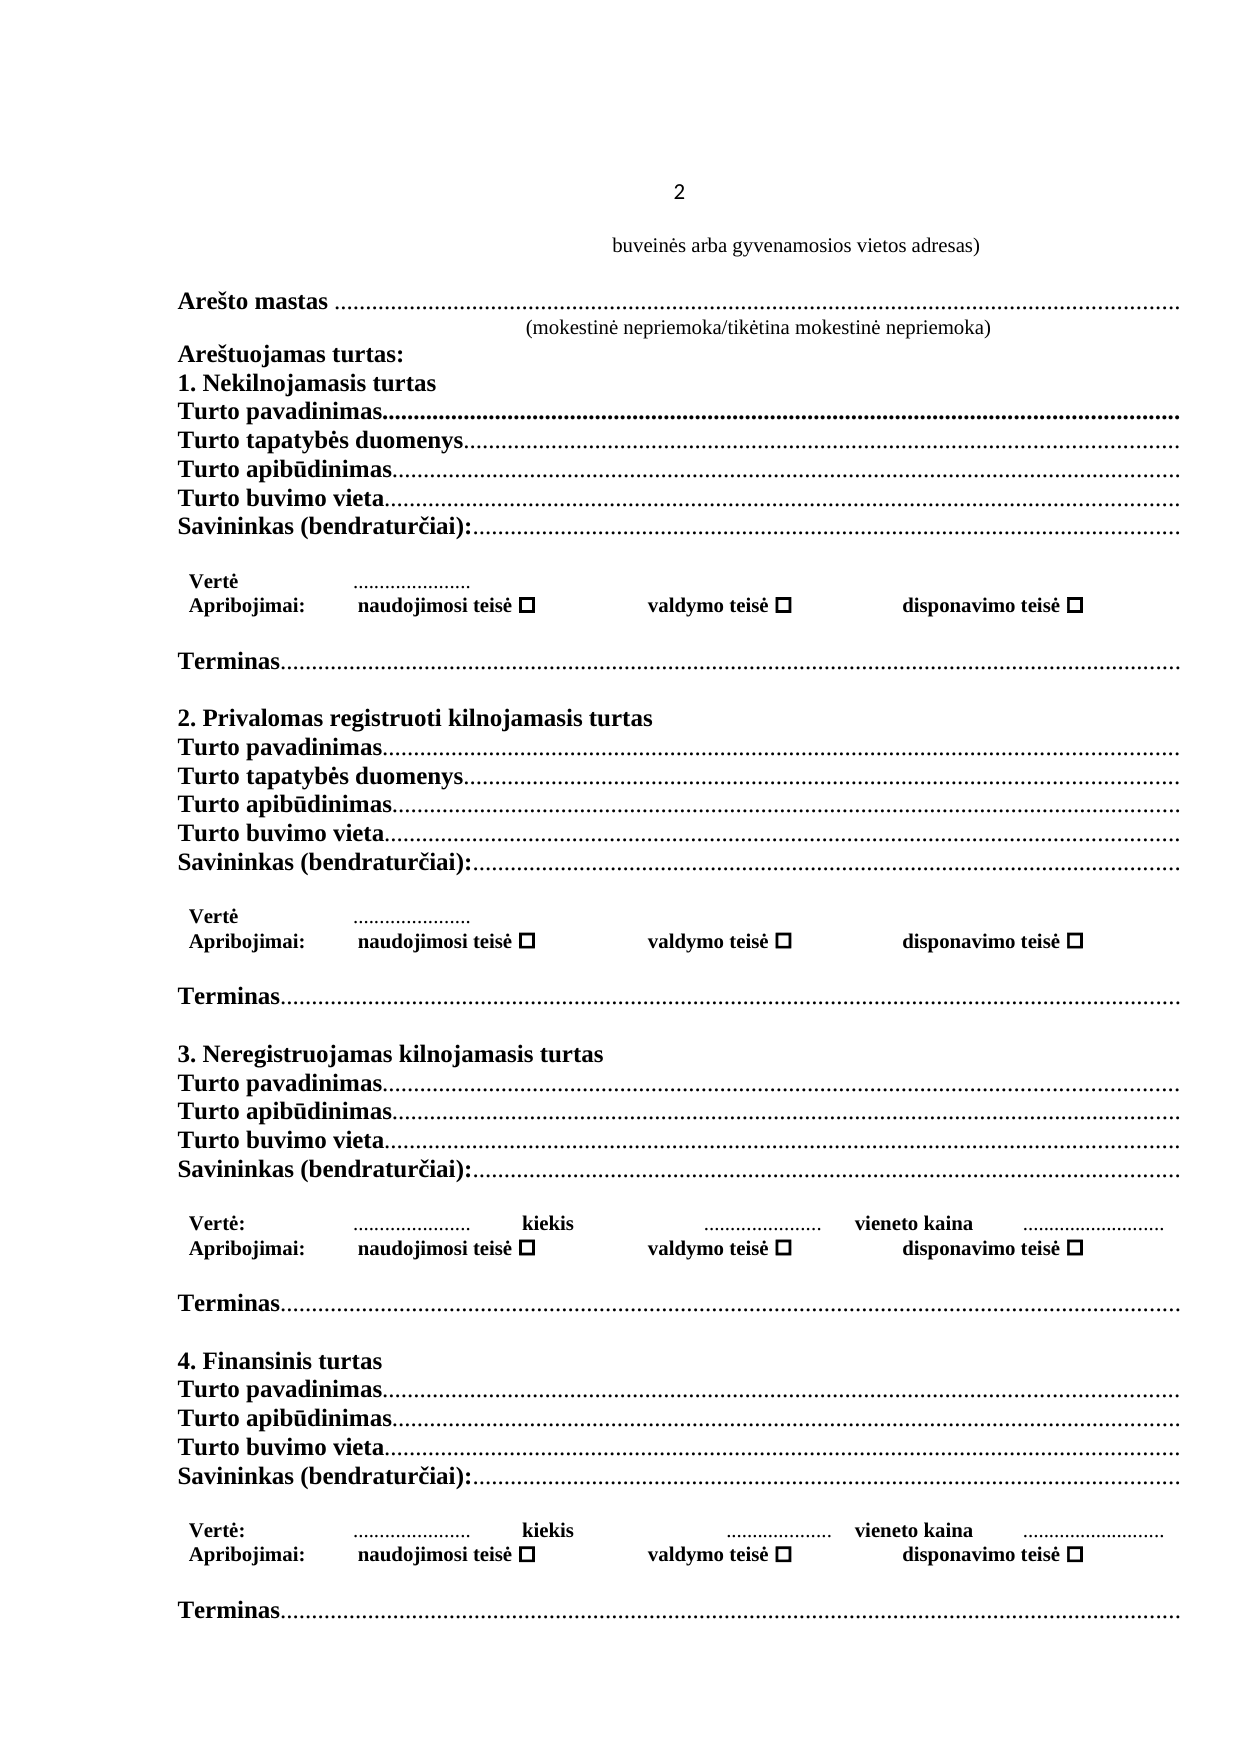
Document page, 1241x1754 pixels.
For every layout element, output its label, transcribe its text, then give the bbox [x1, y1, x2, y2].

table_cell Apribojimai: [177, 1235, 346, 1259]
text Turto apibūdinimas [177, 1403, 1181, 1432]
text Turto tapatybės duomenys [177, 425, 1181, 454]
table_header [1012, 1518, 1181, 1542]
table_header [693, 569, 843, 593]
table_header [342, 569, 511, 593]
text Turto tapatybės duomenys [177, 761, 1181, 789]
table_header [511, 905, 734, 928]
table_cell disponavimo teisė  [891, 929, 1181, 953]
table_cell naudojimosi teisė  [346, 1235, 636, 1259]
table_header Vertė: [177, 1518, 342, 1542]
text Turto buvimo vieta [177, 818, 1181, 847]
text Savininkas (bendraturčiai): [177, 847, 1181, 876]
table_cell valdymo teisė  [636, 929, 891, 953]
table_cell Apribojimai: [177, 1542, 346, 1566]
table_cell disponavimo teisė  [891, 1542, 1181, 1566]
text 3. Neregistruojamas kilnojamasis turtas [177, 1039, 1181, 1068]
table_cell valdymo teisė  [636, 1235, 891, 1259]
text Terminas [177, 1595, 1181, 1624]
table_cell naudojimosi teisė  [346, 593, 636, 617]
table_header kiekis [511, 1518, 715, 1542]
text Terminas [177, 1288, 1181, 1317]
table_cell naudojimosi teisė  [346, 929, 636, 953]
table_header [843, 905, 1012, 928]
table_header [342, 1518, 511, 1542]
table_header [715, 1518, 843, 1542]
text Turto pavadinimas [177, 1068, 1181, 1096]
text Terminas [177, 646, 1181, 674]
text Turto apibūdinimas [177, 789, 1181, 818]
table_cell valdymo teisė  [636, 1542, 891, 1566]
text Areštuojamas turtas: [177, 339, 1181, 368]
table_cell Apribojimai: [177, 593, 346, 617]
table_header [1012, 1211, 1181, 1235]
table_header [1012, 905, 1181, 928]
table_header Vertė [177, 905, 342, 928]
text 2. Privalomas registruoti kilnojamasis turtas [177, 703, 1181, 732]
text Terminas [177, 981, 1181, 1010]
text Turto apibūdinimas [177, 454, 1181, 483]
table_cell Apribojimai: [177, 929, 346, 953]
table_header vieneto kaina [843, 1211, 1012, 1235]
table_header [734, 905, 843, 928]
text Savininkas (bendraturčiai): [177, 1154, 1181, 1183]
table_cell disponavimo teisė  [891, 593, 1181, 617]
text 4. Finansinis turtas [177, 1346, 1181, 1374]
text (mokestinė nepriemoka/tikėtina mokestinė nepriemoka) [177, 315, 1181, 339]
table_header Vertė: [177, 1211, 342, 1235]
table_header [693, 1211, 843, 1235]
table_header Vertė [177, 569, 342, 593]
table_header vieneto kaina [843, 1518, 1012, 1542]
text 1. Nekilnojamasis turtas [177, 368, 1181, 396]
text buveinės arba gyvenamosios vietos adresas) [177, 233, 1181, 257]
table_header [342, 1211, 511, 1235]
text Turto buvimo vieta [177, 1125, 1181, 1154]
table_header [1012, 569, 1181, 593]
table_header [511, 569, 693, 593]
text Savininkas (bendraturčiai): [177, 1461, 1181, 1489]
table_header [843, 569, 1012, 593]
table_cell naudojimosi teisė  [346, 1542, 636, 1566]
text Turto pavadinimas [177, 732, 1181, 761]
table_header [342, 905, 511, 928]
table_cell disponavimo teisė  [891, 1235, 1181, 1259]
text Turto buvimo vieta [177, 1432, 1181, 1461]
text Turto buvimo vieta [177, 483, 1181, 511]
table_header kiekis [511, 1211, 693, 1235]
text Turto pavadinimas [177, 396, 1181, 425]
text Arešto mastas [177, 286, 1181, 315]
table_cell valdymo teisė  [636, 593, 891, 617]
text Savininkas (bendraturčiai): [177, 511, 1181, 540]
text Turto pavadinimas [177, 1374, 1181, 1403]
text Turto apibūdinimas [177, 1096, 1181, 1125]
